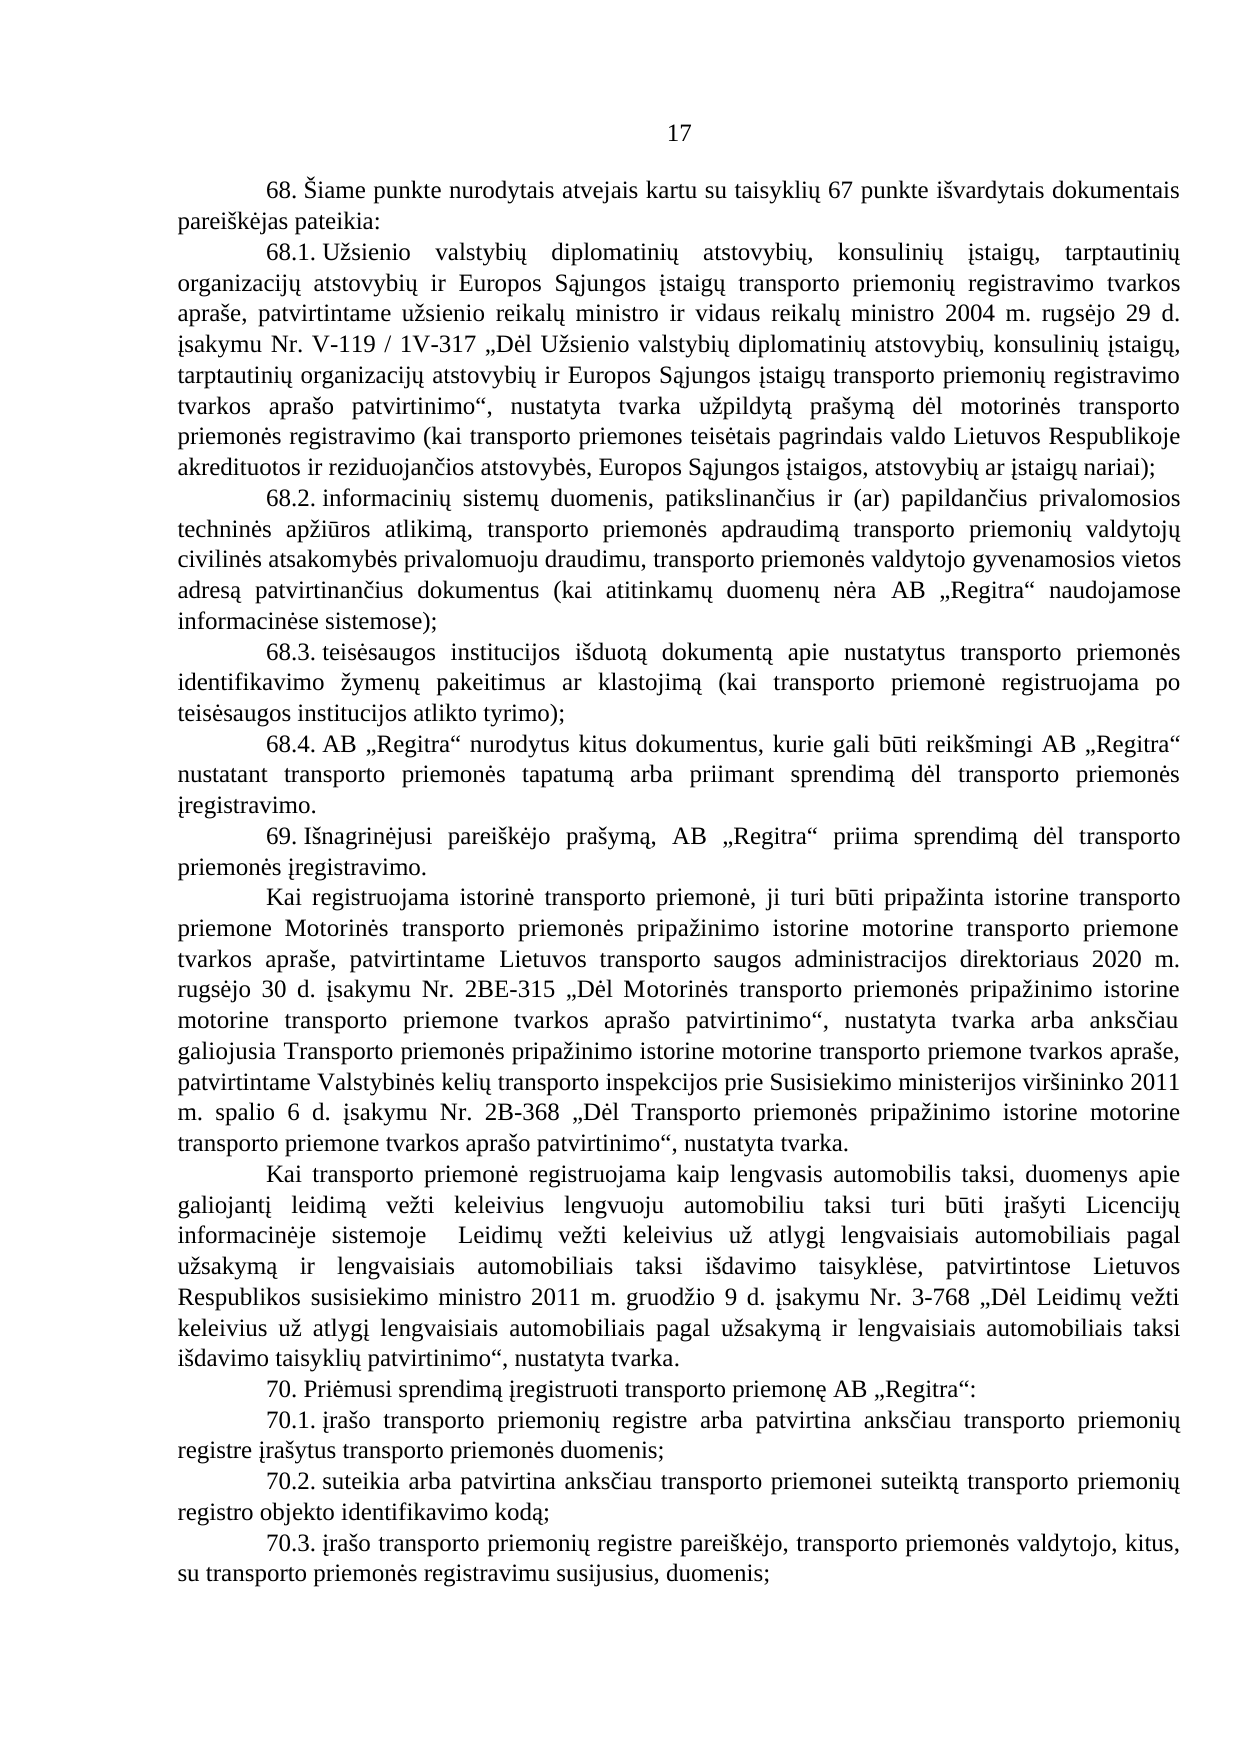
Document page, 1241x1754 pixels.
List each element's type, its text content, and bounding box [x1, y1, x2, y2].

text 68.3. teisėsaugos institucijos išduotą dokumentą apie nustatytus transporto priemonės identifikavimo žymenų pakeitimus ar klastojimą (kai transporto priemonė registruojama po teisėsaugos institucijos atlikto tyrimo); [177, 637, 1181, 727]
text 70.2. suteikia arba patvirtina anksčiau transporto priemonei suteiktą transporto priemonių registro objekto identifikavimo kodą; [177, 1466, 1181, 1526]
text 70.3. įrašo transporto priemonių registre pareiškėjo, transporto priemonės valdytojo, kitus, su transporto priemonės registravimu susijusius, duomenis; [177, 1528, 1181, 1587]
text 70. Priėmusi sprendimą įregistruoti transporto priemonę AB „Regitra“: [177, 1374, 1181, 1403]
text Kai transporto priemonė registruojama kaip lengvasis automobilis taksi, duomenys apie galiojantį leidimą vežti keleivius lengvuoju automobiliu taksi turi būti įrašyti Licencijų informacinėje sistemoje Leidimų vežti keleivius už atlygį lengvaisiais automobiliais pagal užsakymą ir lengvaisiais automobiliais taksi išdavimo taisyklėse, patvirtintose Lietuvos Respublikos susisiekimo ministro 2011 m. gruodžio 9 d. įsakymu Nr. 3-768 „Dėl Leidimų vežti keleivius už atlygį lengvaisiais automobiliais pagal užsakymą ir lengvaisiais automobiliais taksi išdavimo taisyklių patvirtinimo“, nustatyta tvarka. [177, 1159, 1181, 1372]
text 68.4. AB „Regitra“ nurodytus kitus dokumentus, kurie gali būti reikšmingi AB „Regitra“ nustatant transporto priemonės tapatumą arba priimant sprendimą dėl transporto priemonės įregistravimo. [177, 729, 1181, 819]
text 68.1. Užsienio valstybių diplomatinių atstovybių, konsulinių įstaigų, tarptautinių organizacijų atstovybių ir Europos Sąjungos įstaigų transporto priemonių registravimo tvarkos apraše, patvirtintame užsienio reikalų ministro ir vidaus reikalų ministro 2004 m. rugsėjo 29 d. įsakymu Nr. V-119 / 1V-317 „Dėl Užsienio valstybių diplomatinių atstovybių, konsulinių įstaigų, tarptautinių organizacijų atstovybių ir Europos Sąjungos įstaigų transporto priemonių registravimo tvarkos aprašo patvirtinimo“, nustatyta tvarka užpildytą prašymą dėl motorinės transporto priemonės registravimo (kai transporto priemones teisėtais pagrindais valdo Lietuvos Respublikoje akredituotos ir reziduojančios atstovybės, Europos Sąjungos įstaigos, atstovybių ar įstaigų nariai); [177, 237, 1181, 481]
text 69. Išnagrinėjusi pareiškėjo prašymą, AB „Regitra“ priima sprendimą dėl transporto priemonės įregistravimo. [177, 821, 1181, 880]
text 70.1. įrašo transporto priemonių registre arba patvirtina anksčiau transporto priemonių registre įrašytus transporto priemonės duomenis; [177, 1405, 1181, 1464]
text 68.2. informacinių sistemų duomenis, patikslinančius ir (ar) papildančius privalomosios techninės apžiūros atlikimą, transporto priemonės apdraudimą transporto priemonių valdytojų civilinės atsakomybės privalomuoju draudimu, transporto priemonės valdytojo gyvenamosios vietos adresą patvirtinančius dokumentus (kai atitinkamų duomenų nėra AB „Regitra“ naudojamose informacinėse sistemose); [177, 483, 1181, 634]
text 68. Šiame punkte nurodytais atvejais kartu su taisyklių 67 punkte išvardytais dokumentais pareiškėjas pateikia: [177, 176, 1181, 235]
text Kai registruojama istorinė transporto priemonė, ji turi būti pripažinta istorine transporto priemone Motorinės transporto priemonės pripažinimo istorine motorine transporto priemone tvarkos apraše, patvirtintame Lietuvos transporto saugos administracijos direktoriaus 2020 m. rugsėjo 30 d. įsakymu Nr. 2BE-315 „Dėl Motorinės transporto priemonės pripažinimo istorine motorine transporto priemone tvarkos aprašo patvirtinimo“, nustatyta tvarka arba anksčiau galiojusia Transporto priemonės pripažinimo istorine motorine transporto priemone tvarkos apraše, patvirtintame Valstybinės kelių transporto inspekcijos prie Susisiekimo ministerijos viršininko 2011 m. spalio 6 d. įsakymu Nr. 2B-368 „Dėl Transporto priemonės pripažinimo istorine motorine transporto priemone tvarkos aprašo patvirtinimo“, nustatyta tvarka. [177, 882, 1181, 1157]
